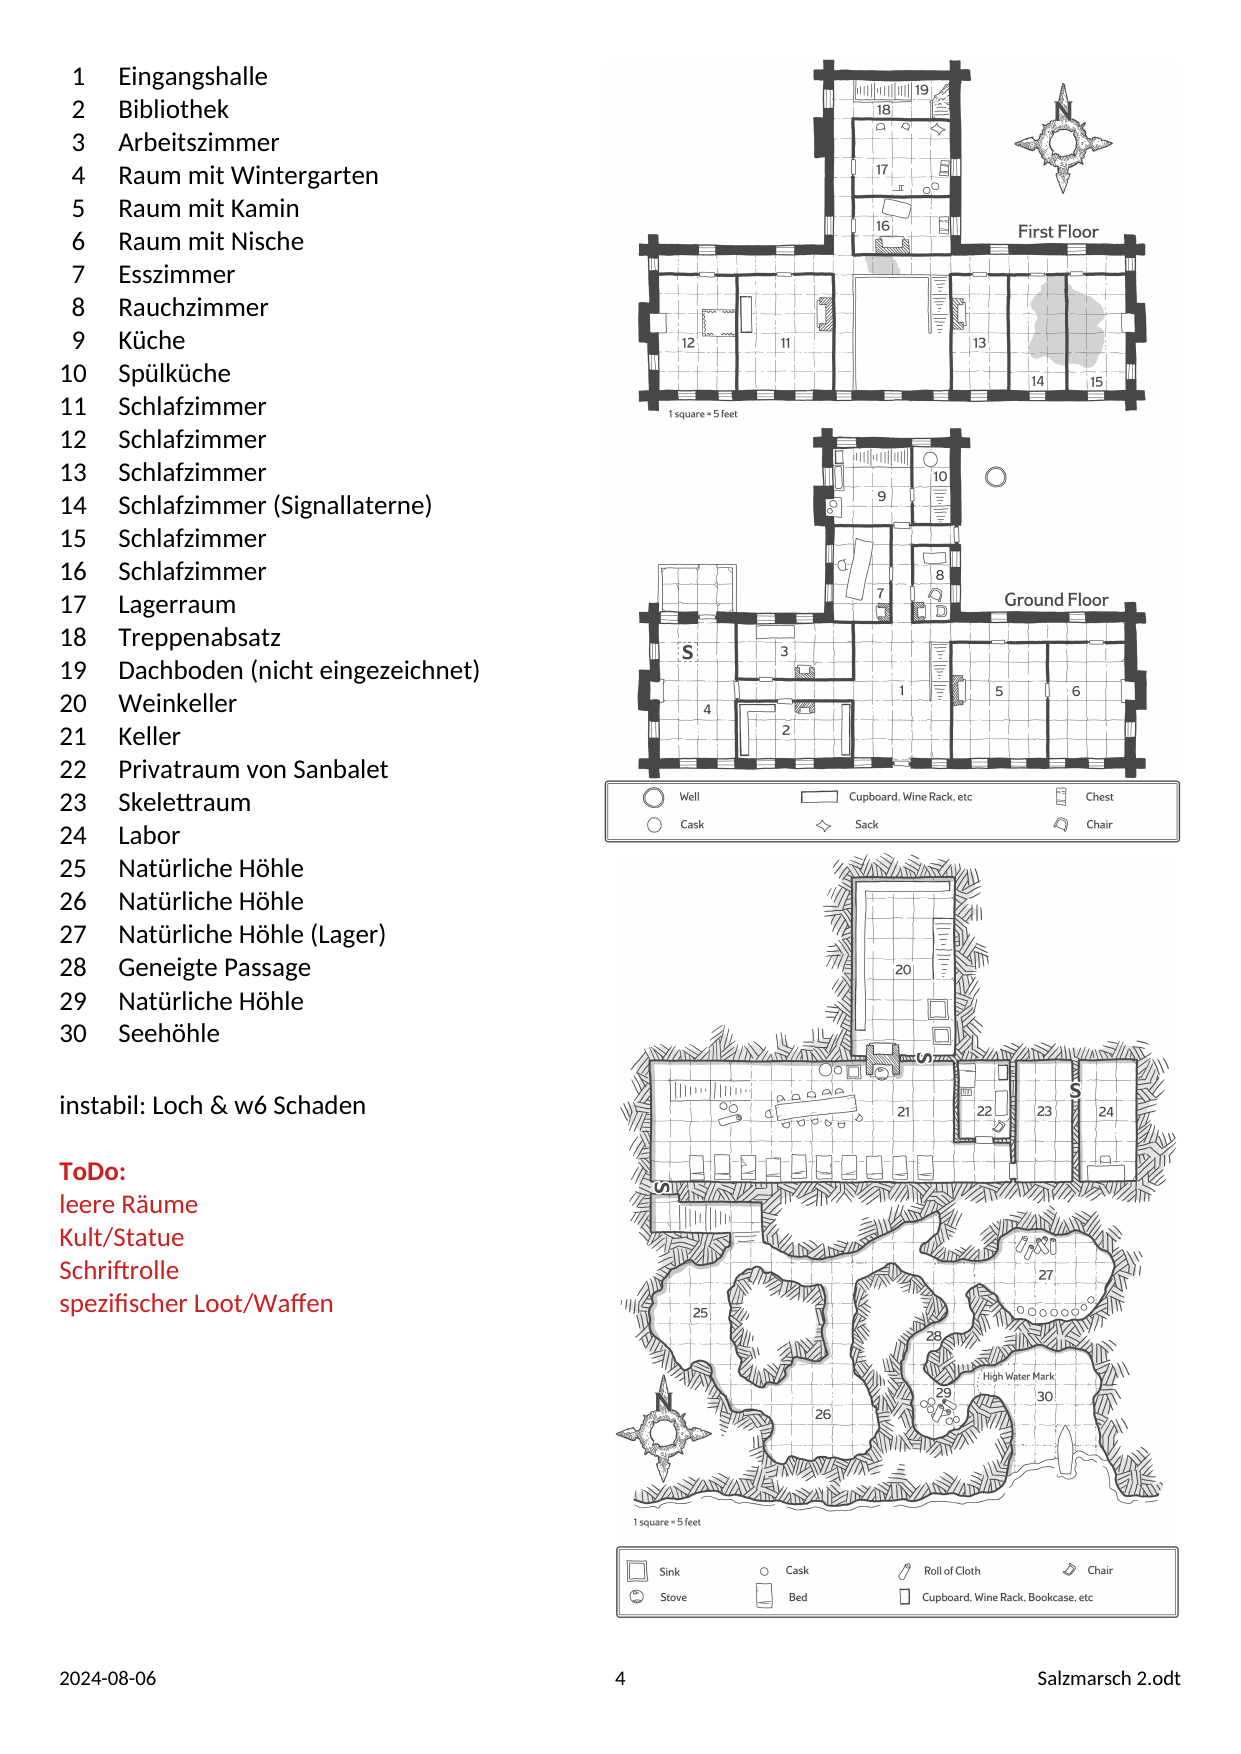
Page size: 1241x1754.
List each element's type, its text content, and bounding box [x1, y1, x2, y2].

text 11 Schlafzimmer [59, 389, 602, 422]
text 17 Lagerraum [59, 587, 602, 620]
text 16 Schlafzimmer [59, 554, 602, 587]
text 4 Raum mit Wintergarten [59, 158, 602, 191]
text 27 Natürliche Höhle (Lager) [59, 918, 613, 951]
text 25 Natürliche Höhle [59, 852, 613, 884]
text 5 Raum mit Kamin [59, 191, 602, 224]
text 6 Raum mit Nische [59, 224, 602, 257]
text 20 Weinkeller [59, 686, 602, 719]
text ToDo: [59, 1154, 613, 1187]
text 29 Natürliche Höhle [59, 984, 613, 1017]
text Kult/Statue [59, 1220, 613, 1253]
text instabil: Loch & w6 Schaden [59, 1088, 613, 1121]
text 21 Keller [59, 719, 602, 752]
text leere Räume [59, 1187, 613, 1220]
text 26 Natürliche Höhle [59, 884, 613, 918]
text spezifischer Loot/Waffen [59, 1286, 613, 1319]
text 28 Geneigte Passage [59, 951, 613, 984]
picture [602, 59, 1183, 846]
text 12 Schlafzimmer [59, 422, 602, 455]
text 3 Arbeitszimmer [59, 125, 602, 158]
text 23 Skelettraum [59, 786, 602, 818]
text 19 Dachboden (nicht eingezeichnet) [59, 653, 602, 686]
text 1 Eingangshalle [59, 59, 602, 92]
picture [613, 852, 1181, 1622]
text 24 Labor [59, 818, 1181, 852]
text 8 Rauchzimmer [59, 290, 602, 323]
text 18 Treppenabsatz [59, 620, 602, 653]
text Schriftrolle [59, 1253, 613, 1286]
text 9 Küche [59, 323, 602, 356]
text 10 Spülküche [59, 356, 602, 389]
text 30 Seehöhle [59, 1017, 613, 1050]
text 2 Bibliothek [59, 92, 602, 125]
text 22 Privatraum von Sanbalet [59, 752, 602, 786]
text 13 Schlafzimmer [59, 455, 602, 488]
text 15 Schlafzimmer [59, 521, 602, 554]
text 7 Esszimmer [59, 257, 602, 290]
text 14 Schlafzimmer (Signallaterne) [59, 488, 602, 521]
